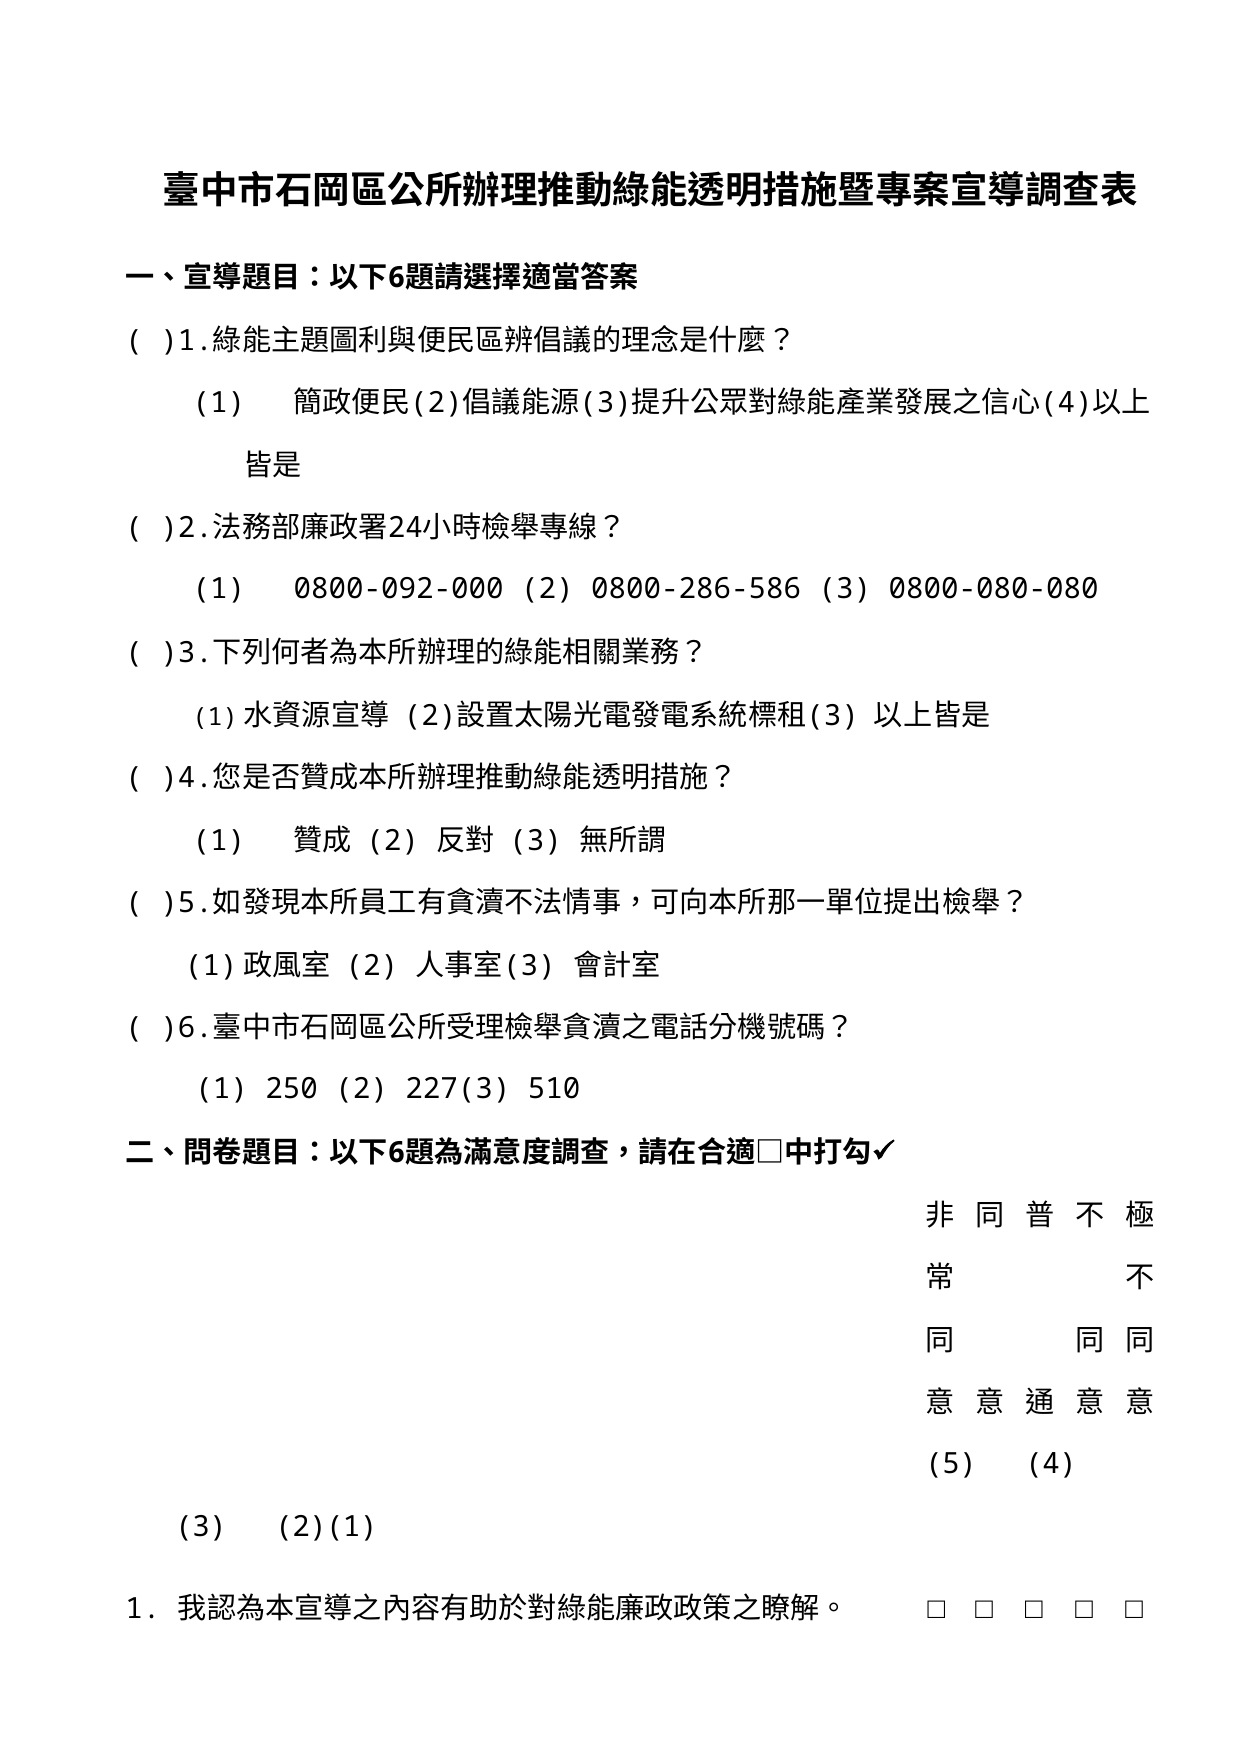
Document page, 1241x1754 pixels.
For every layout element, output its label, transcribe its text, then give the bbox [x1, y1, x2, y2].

list 0800-092-000 (2) 0800-286-586 (3) 0800-080-080 [192, 546, 1175, 608]
list 政風室 (2) 人事室(3) 會計室 [184, 921, 1175, 983]
list 簡政便民(2)倡議能源(3)提升公眾對綠能產業發展之信心(4)以上皆是 [192, 358, 1175, 483]
text ( )5.如發現本所員工有貪瀆不法情事，可向本所那一單位提出檢舉？ [125, 858, 1175, 921]
text 意 意 通 意 意 [125, 1358, 1163, 1421]
text 常 不 [125, 1233, 1163, 1296]
text 臺中市石岡區公所辦理推動綠能透明措施暨專案宣導調查表 [125, 146, 1175, 208]
list 水資源宣導 (2)設置太陽光電發電系統標租(3) 以上皆是 [192, 671, 1175, 733]
text ( )4.您是否贊成本所辦理推動綠能透明措施？ [125, 733, 1175, 796]
text (1) 250 (2) 227(3) 510 [125, 1046, 1175, 1108]
list 贊成 (2) 反對 (3) 無所謂 [192, 796, 1175, 858]
text ( )2.法務部廉政署24小時檢舉專線？ [125, 483, 1175, 546]
text ( )6.臺中市石岡區公所受理檢舉貪瀆之電話分機號碼？ [125, 983, 1175, 1046]
text 非 同 普 不 極 [125, 1171, 1163, 1233]
text (5) (4) (3) (2)(1) [125, 1421, 1163, 1546]
text 二、問卷題目：以下6題為滿意度調查，請在合適□中打勾 [125, 1108, 1175, 1171]
text 1. 我認為本宣導之內容有助於對綠能廉政政策之瞭解。 □ □ □ □ □ [125, 1564, 1163, 1627]
text ( )3.下列何者為本所辦理的綠能相關業務？ [125, 608, 1175, 671]
text 同 同 同 [125, 1296, 1163, 1358]
text ( )1.綠能主題圖利與便民區辨倡議的理念是什麼？ [125, 296, 1175, 358]
text 一、宣導題目：以下6題請選擇適當答案 [125, 233, 1175, 296]
